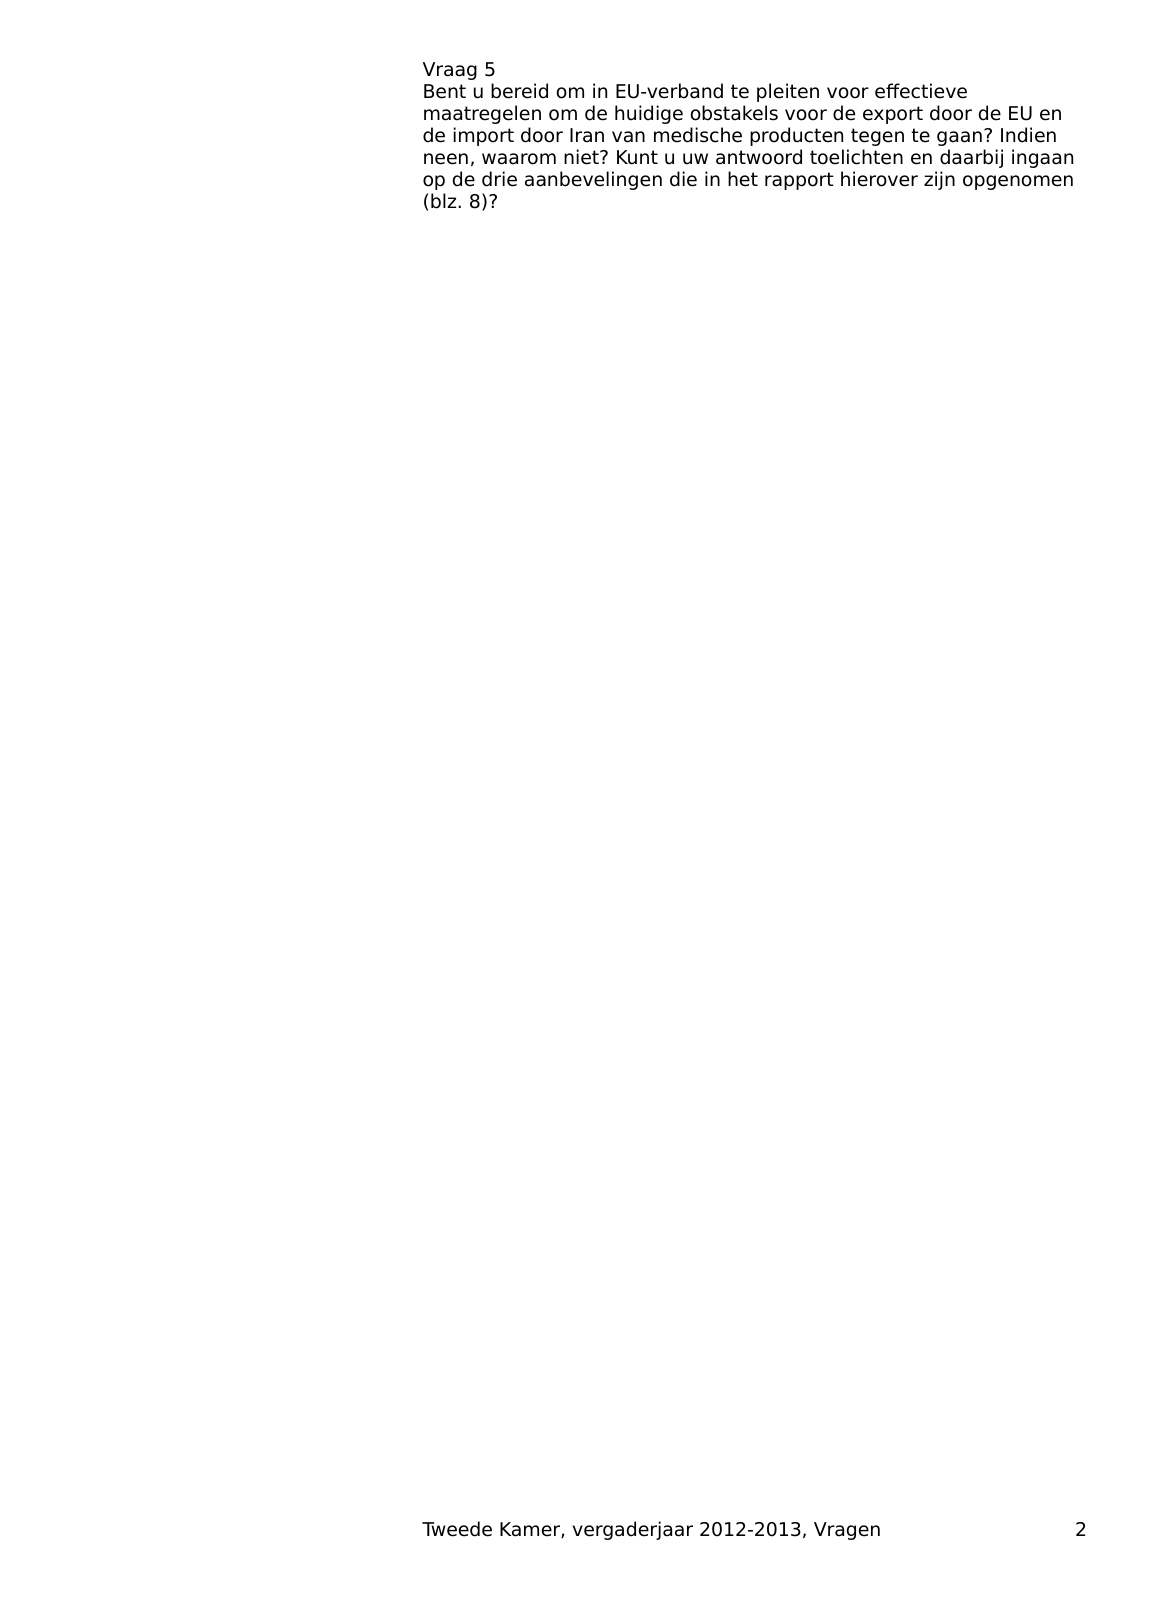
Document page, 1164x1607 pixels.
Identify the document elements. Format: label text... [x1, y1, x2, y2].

text Vraag 5 [422, 59, 1087, 81]
text Bent u bereid om in EU-verband te pleiten voor effectieve maatregelen om de huidige obstakels voor de export door de EU en de import door Iran van medische producten tegen te gaan? Indien neen, waarom niet? Kunt u uw antwoord toelichten en daarbij ingaan op de drie aanbevelingen die in het rapport hierover zijn opgenomen (blz. 8)? [422, 81, 1087, 213]
